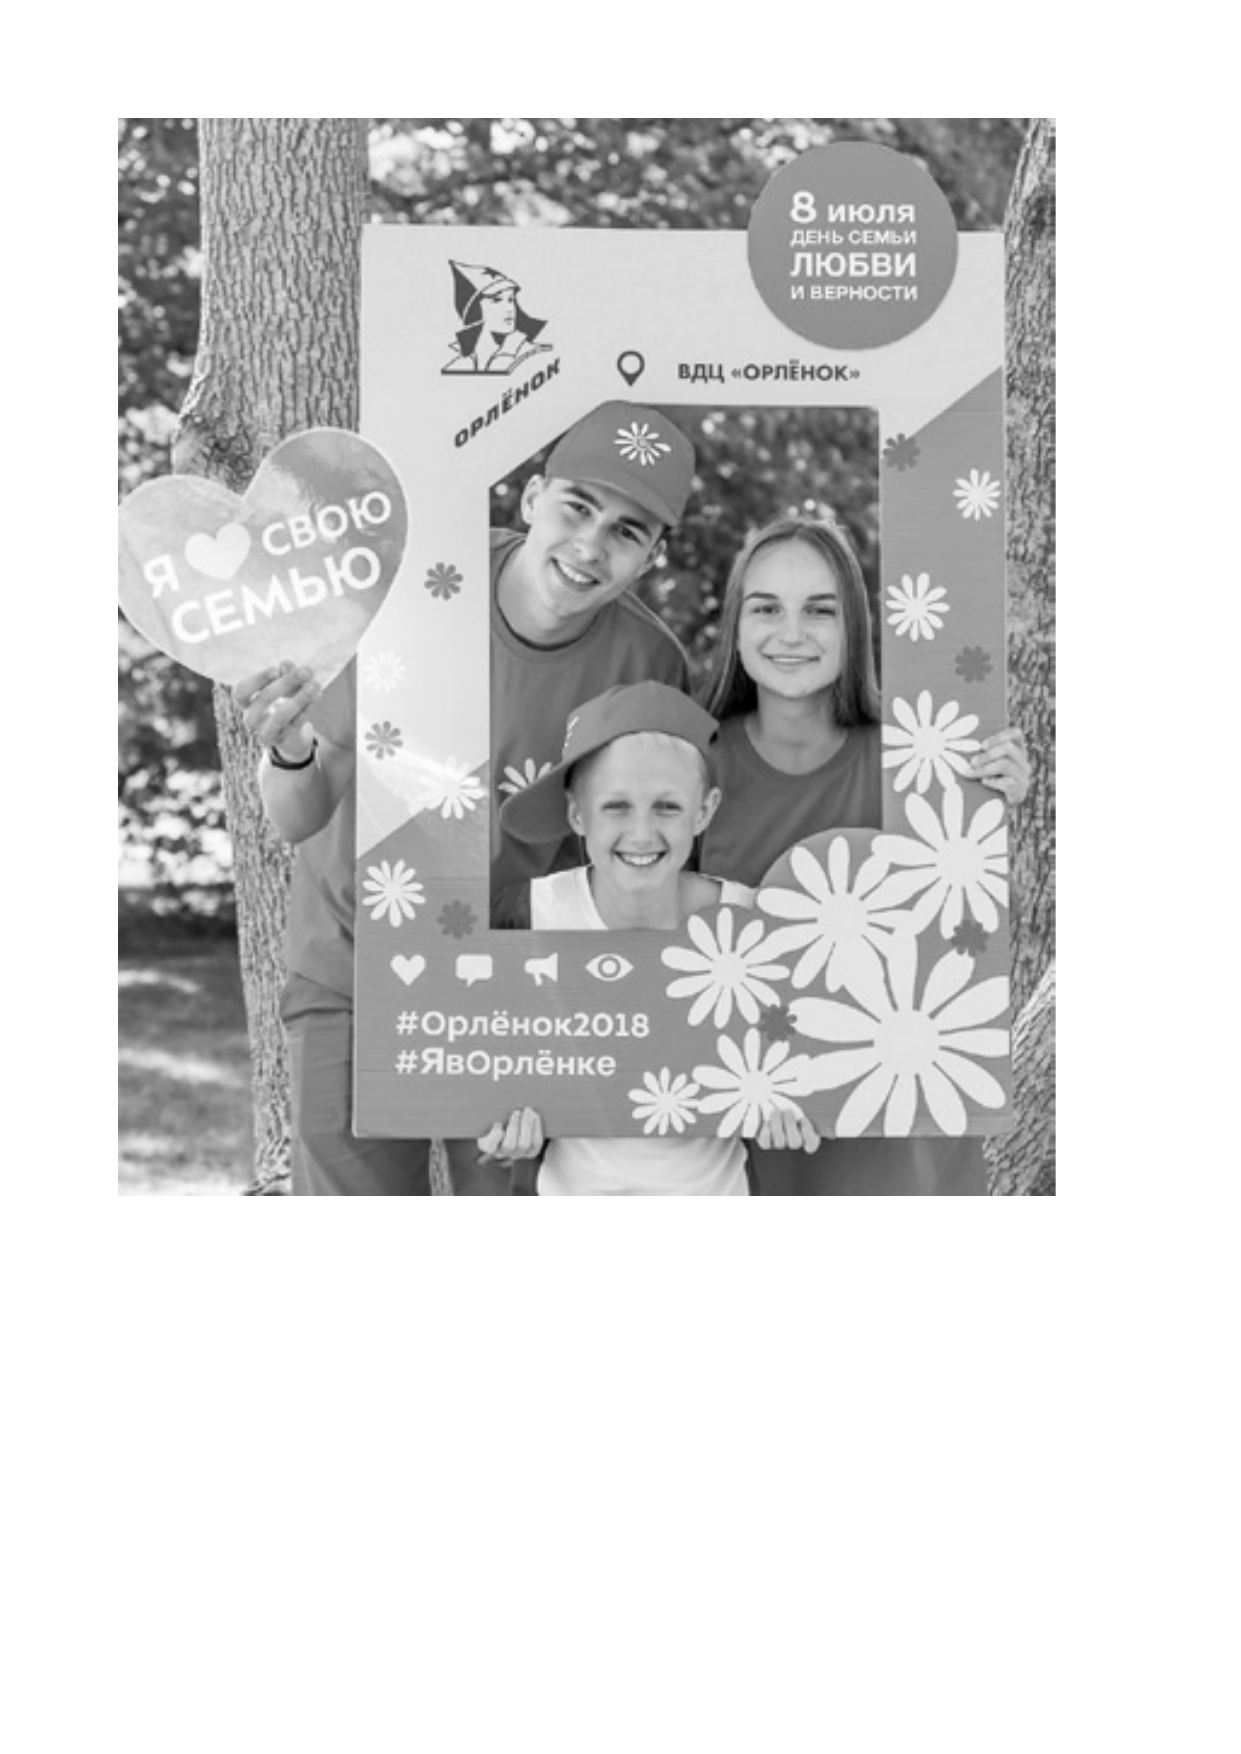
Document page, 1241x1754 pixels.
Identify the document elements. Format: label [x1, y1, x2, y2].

picture [118, 118, 1056, 1196]
